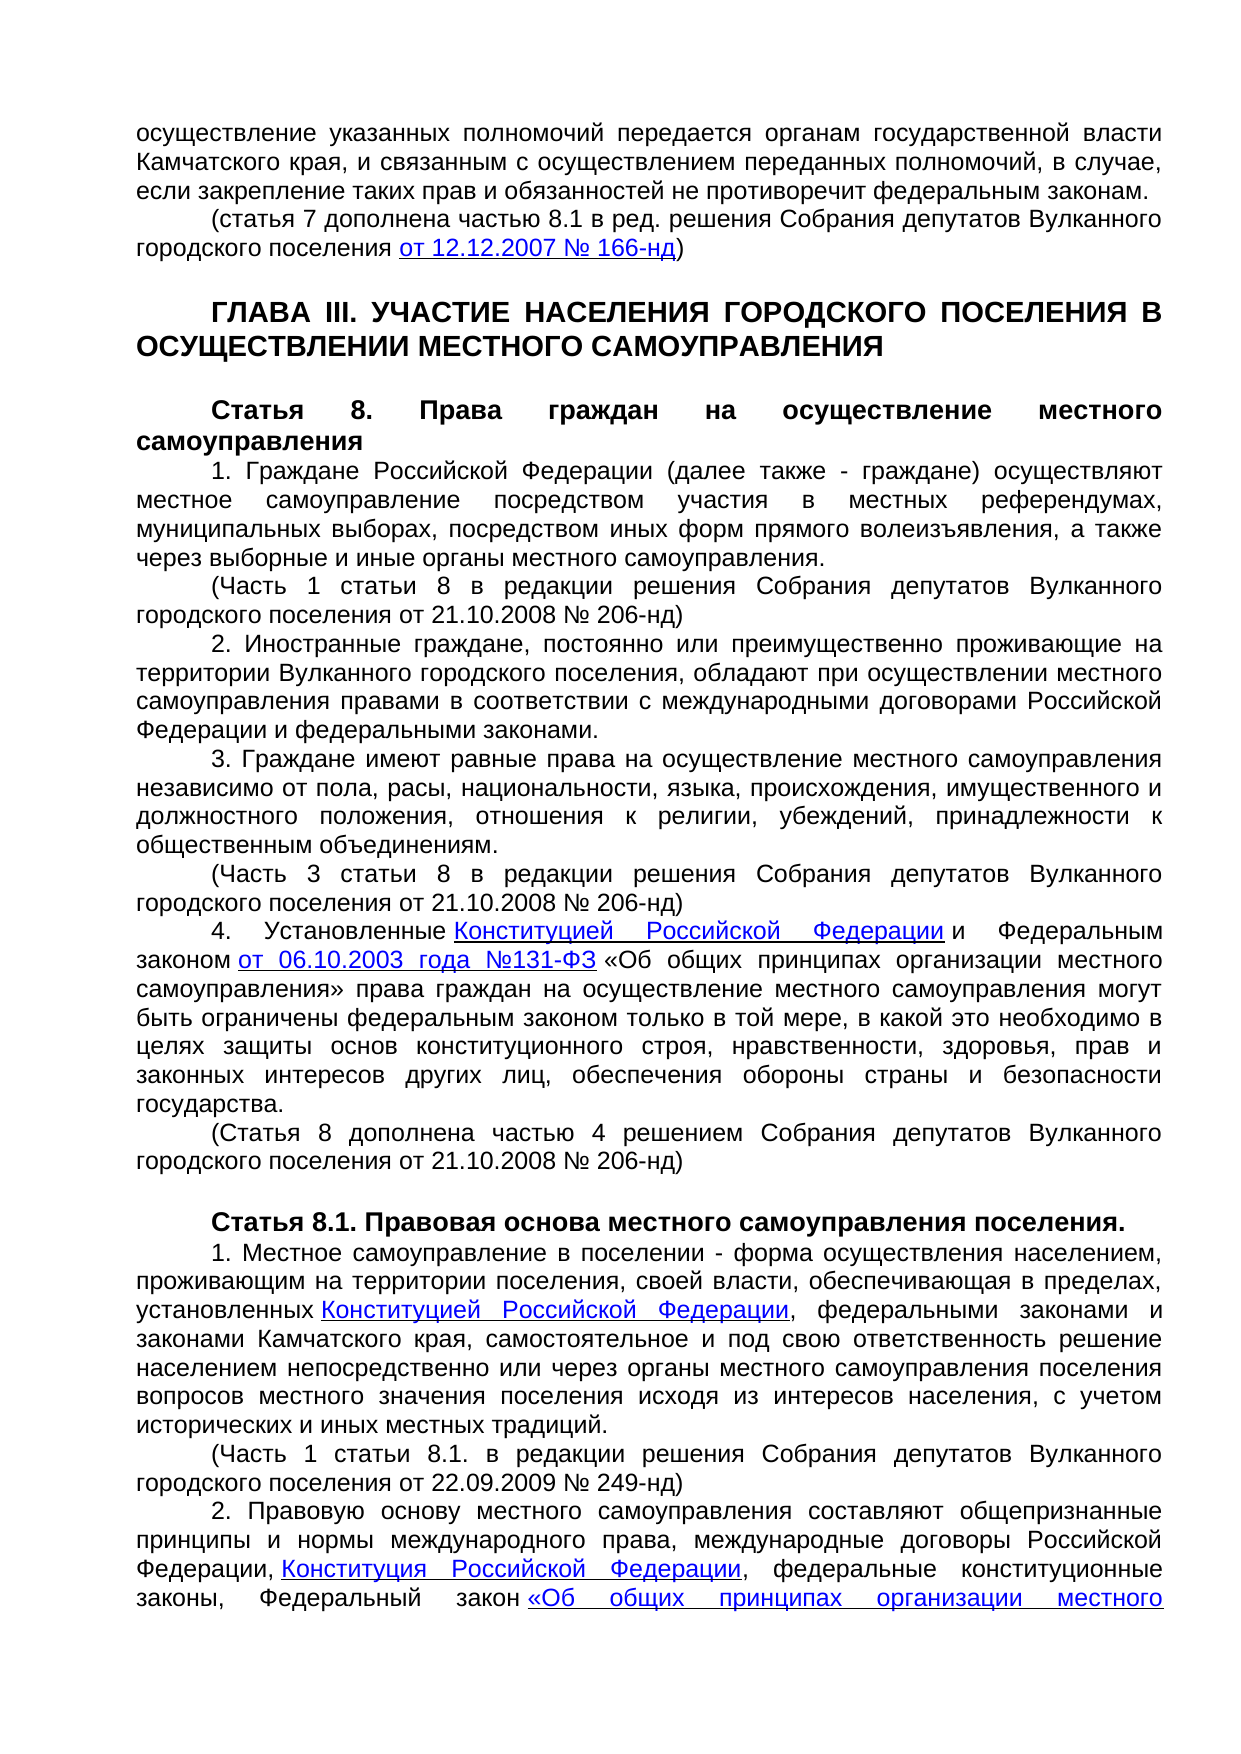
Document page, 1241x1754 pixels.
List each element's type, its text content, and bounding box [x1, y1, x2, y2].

text 1. Местное самоуправление в поселении - форма осуществления населением, проживающим на территории поселения, своей власти, обеспечивающая в пределах, установленных Конституцией Российской Федерации, федеральными законами и законами Камчатского края, самостоятельное и под свою ответственность решение населением непосредственно или через органы местного самоуправления поселения вопросов местного значения поселения исходя из интересов населения, с учетом исторических и иных местных традиций. [136, 1237, 1163, 1439]
text Статья 8.1. Правовая основа местного самоуправления поселения. [136, 1206, 1163, 1237]
text (Часть 3 статьи 8 в редакции решения Собрания депутатов Вулканного городского поселения от 21.10.2008 № 206-нд) [136, 859, 1163, 916]
text (Часть 1 статьи 8.1. в редакции решения Собрания депутатов Вулканного городского поселения от 22.09.2009 № 249-нд) [136, 1439, 1163, 1496]
text (статья 7 дополнена частью 8.1 в ред. решения Собрания депутатов Вулканного городского поселения от 12.12.2007 № 166-нд) [136, 204, 1163, 262]
text 2. Правовую основу местного самоуправления составляют общепризнанные принципы и нормы международного права, международные договоры Российской Федерации, Конституция Российской Федерации, федеральные конституционные законы, Федеральный закон «Об общих принципах организации местного [136, 1496, 1163, 1611]
text осуществление указанных полномочий передается органам государственной власти Камчатского края, и связанным с осуществлением переданных полномочий, в случае, если закрепление таких прав и обязанностей не противоречит федеральным законам. [136, 118, 1163, 204]
text ГЛАВА III. УЧАСТИЕ НАСЕЛЕНИЯ ГОРОДСКОГО ПОСЕЛЕНИЯ В ОСУЩЕСТВЛЕНИИ МЕСТНОГО САМОУПРАВЛЕНИЯ [136, 295, 1163, 362]
text (Статья 8 дополнена частью 4 решением Собрания депутатов Вулканного городского поселения от 21.10.2008 № 206-нд) [136, 1117, 1163, 1175]
text Статья 8. Права граждан на осуществление местного самоуправления [136, 394, 1163, 456]
text 2. Иностранные граждане, постоянно или преимущественно проживающие на территории Вулканного городского поселения, обладают при осуществлении местного самоуправления правами в соответствии с международными договорами Российской Федерации и федеральными законами. [136, 629, 1163, 744]
text 4. Установленные Конституцией Российской Федерации и Федеральным законом от 06.10.2003 года №131-ФЗ «Об общих принципах организации местного самоуправления» права граждан на осуществление местного самоуправления могут быть ограничены федеральным законом только в той мере, в какой это необходимо в целях защиты основ конституционного строя, нравственности, здоровья, прав и законных интересов других лиц, обеспечения обороны страны и безопасности государства. [136, 916, 1163, 1117]
text 3. Граждане имеют равные права на осуществление местного самоуправления независимо от пола, расы, национальности, языка, происхождения, имущественного и должностного положения, отношения к религии, убеждений, принадлежности к общественным объединениям. [136, 744, 1163, 859]
text 1. Граждане Российской Федерации (далее также - граждане) осуществляют местное самоуправление посредством участия в местных референдумах, муниципальных выборах, посредством иных форм прямого волеизъявления, а также через выборные и иные органы местного самоуправления. [136, 456, 1163, 571]
text (Часть 1 статьи 8 в редакции решения Собрания депутатов Вулканного городского поселения от 21.10.2008 № 206-нд) [136, 571, 1163, 629]
